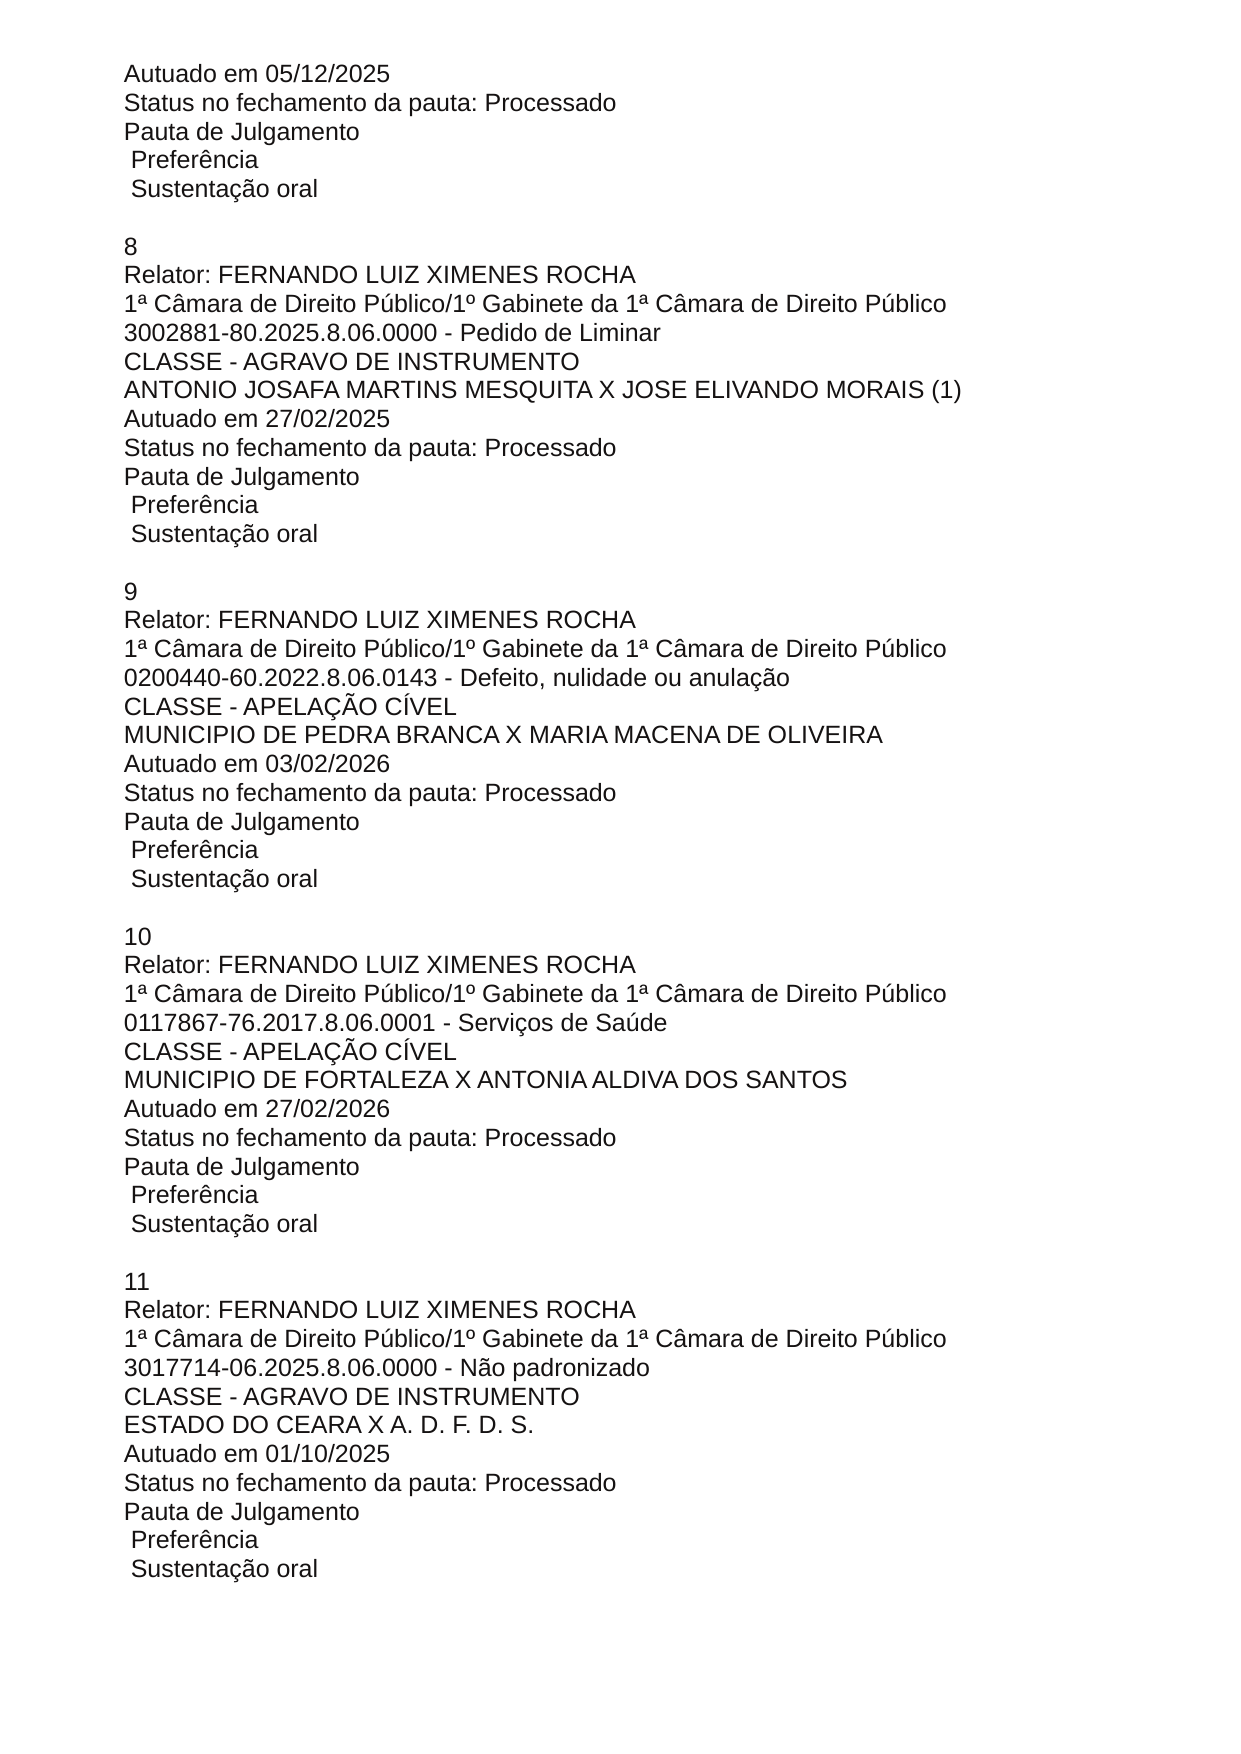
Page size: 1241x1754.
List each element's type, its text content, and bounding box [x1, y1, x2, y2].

text 1ª Câmara de Direito Público/1º Gabinete da 1ª Câmara de Direito Público [124, 979, 989, 1008]
text 10 [124, 922, 989, 950]
text CLASSE - AGRAVO DE INSTRUMENTO [124, 1382, 989, 1410]
text Sustentação oral [124, 1209, 989, 1238]
text Relator: FERNANDO LUIZ XIMENES ROCHA [124, 605, 989, 634]
text 3002881-80.2025.8.06.0000 - Pedido de Liminar [124, 318, 989, 347]
text Pauta de Julgamento [124, 117, 989, 145]
text CLASSE - APELAÇÃO CÍVEL [124, 1037, 989, 1065]
text 11 [124, 1267, 989, 1295]
text Sustentação oral [124, 864, 989, 893]
text Autuado em 27/02/2026 [124, 1094, 989, 1123]
text Sustentação oral [124, 1554, 989, 1583]
text Preferência [124, 145, 989, 174]
text CLASSE - APELAÇÃO CÍVEL [124, 692, 989, 720]
text MUNICIPIO DE PEDRA BRANCA X MARIA MACENA DE OLIVEIRA [124, 720, 989, 749]
text 0117867-76.2017.8.06.0001 - Serviços de Saúde [124, 1008, 989, 1037]
text Status no fechamento da pauta: Processado [124, 88, 989, 117]
text Autuado em 27/02/2025 [124, 404, 989, 433]
text 1ª Câmara de Direito Público/1º Gabinete da 1ª Câmara de Direito Público [124, 634, 989, 663]
text Relator: FERNANDO LUIZ XIMENES ROCHA [124, 950, 989, 979]
text Sustentação oral [124, 519, 989, 548]
text Preferência [124, 835, 989, 864]
text 8 [124, 232, 989, 260]
text ESTADO DO CEARA X A. D. F. D. S. [124, 1410, 989, 1439]
text 9 [124, 577, 989, 605]
text Preferência [124, 1180, 989, 1209]
text ANTONIO JOSAFA MARTINS MESQUITA X JOSE ELIVANDO MORAIS (1) [124, 375, 989, 404]
text Sustentação oral [124, 174, 989, 203]
text 1ª Câmara de Direito Público/1º Gabinete da 1ª Câmara de Direito Público [124, 289, 989, 318]
text Autuado em 01/10/2025 [124, 1439, 989, 1468]
text CLASSE - AGRAVO DE INSTRUMENTO [124, 347, 989, 375]
text Autuado em 05/12/2025 [124, 59, 989, 88]
text Relator: FERNANDO LUIZ XIMENES ROCHA [124, 1295, 989, 1324]
text Status no fechamento da pauta: Processado [124, 1468, 989, 1497]
text Relator: FERNANDO LUIZ XIMENES ROCHA [124, 260, 989, 289]
text 1ª Câmara de Direito Público/1º Gabinete da 1ª Câmara de Direito Público [124, 1324, 989, 1353]
text Pauta de Julgamento [124, 462, 989, 490]
text Status no fechamento da pauta: Processado [124, 778, 989, 807]
text Pauta de Julgamento [124, 1497, 989, 1525]
text Autuado em 03/02/2026 [124, 749, 989, 778]
text Status no fechamento da pauta: Processado [124, 1123, 989, 1152]
text Pauta de Julgamento [124, 807, 989, 835]
text Pauta de Julgamento [124, 1152, 989, 1180]
text MUNICIPIO DE FORTALEZA X ANTONIA ALDIVA DOS SANTOS [124, 1065, 989, 1094]
text Preferência [124, 1525, 989, 1554]
text 0200440-60.2022.8.06.0143 - Defeito, nulidade ou anulação [124, 663, 989, 692]
text 3017714-06.2025.8.06.0000 - Não padronizado [124, 1353, 989, 1382]
text Preferência [124, 490, 989, 519]
text Status no fechamento da pauta: Processado [124, 433, 989, 462]
